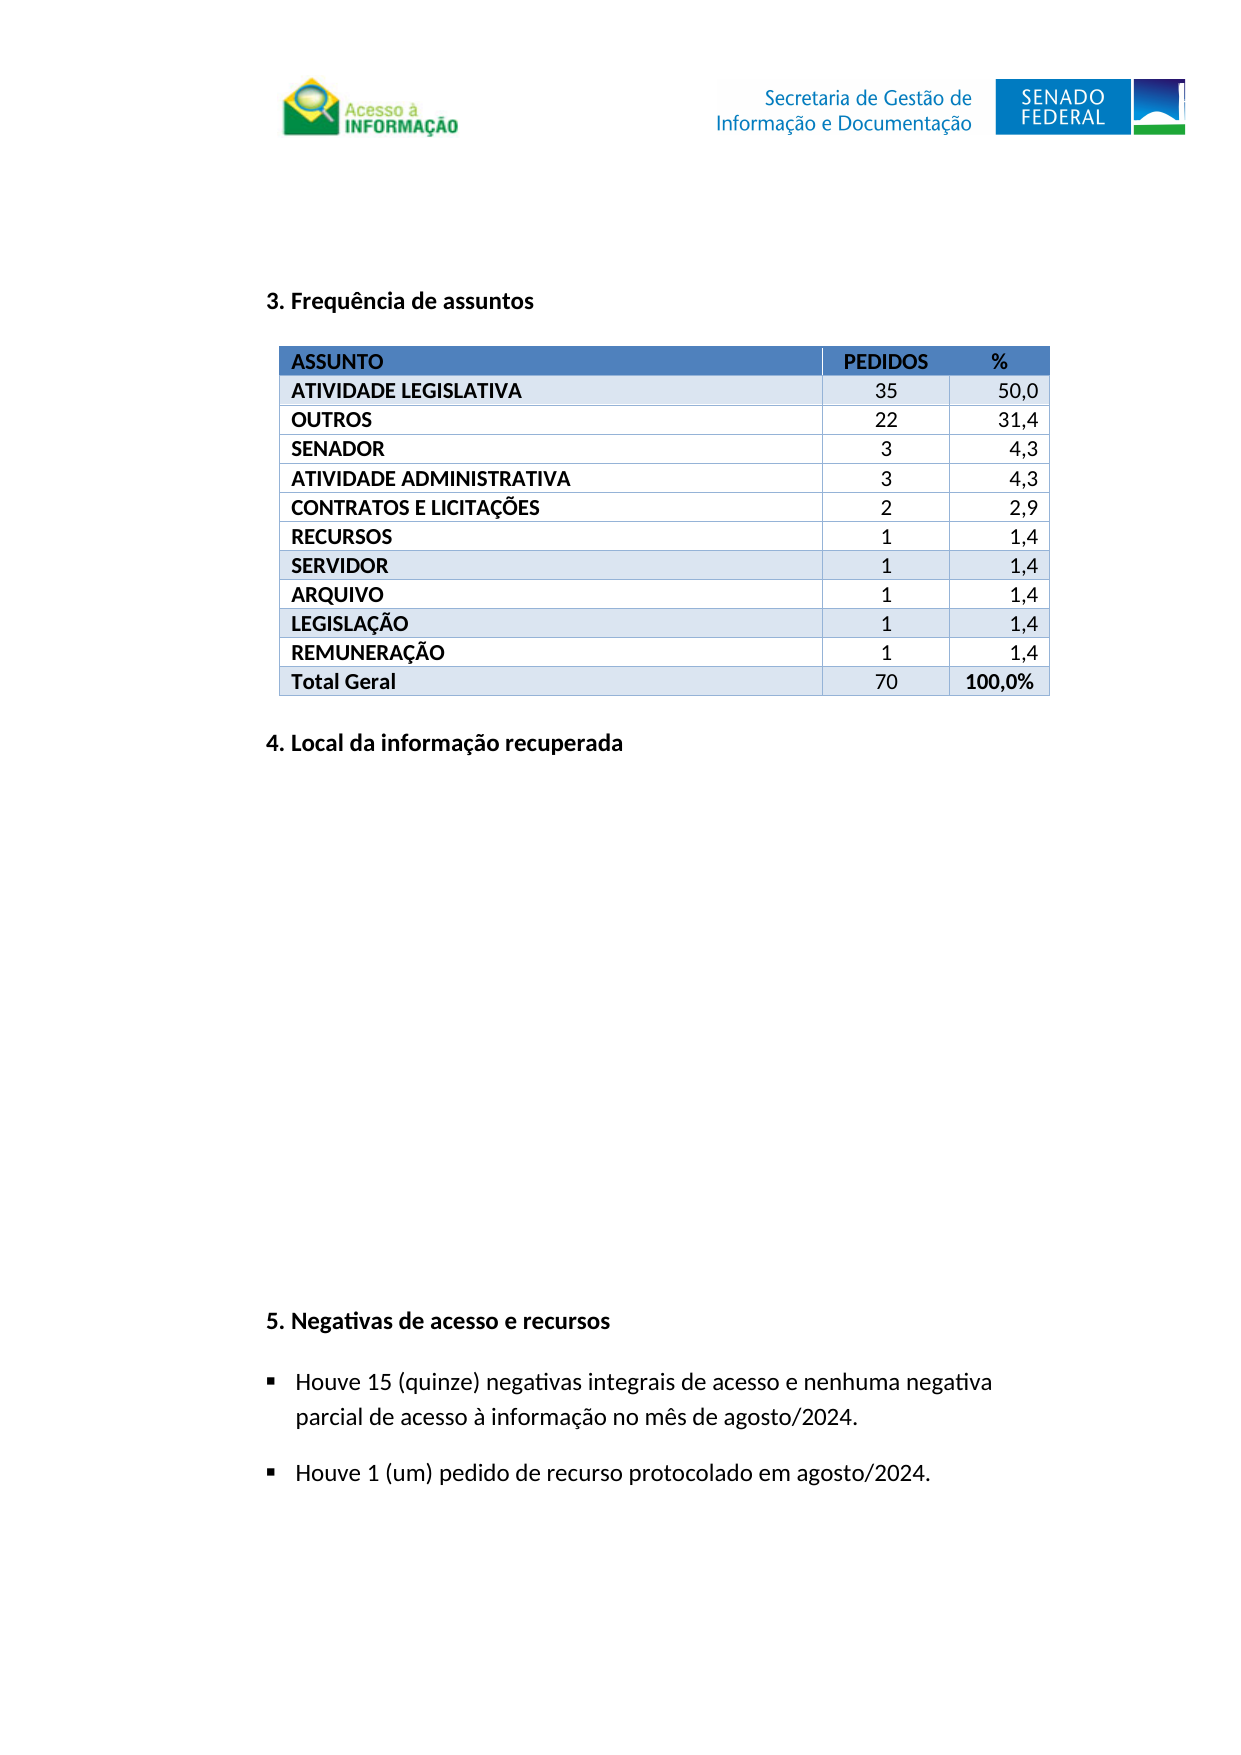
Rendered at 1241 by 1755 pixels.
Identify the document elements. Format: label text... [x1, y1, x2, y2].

table_header PEDIDOS [823, 348, 950, 375]
text 4. Local da informação recuperada [266, 727, 1063, 757]
table_cell 1,4 [950, 522, 1049, 550]
table_cell 100,0% [950, 667, 1049, 695]
table_cell 1 [823, 522, 949, 550]
table_cell REMUNERAÇÃO [280, 638, 822, 666]
table_cell SENADOR [280, 435, 822, 463]
table_cell 31,4 [950, 406, 1049, 433]
table_cell 70 [823, 667, 949, 695]
table_cell 1 [823, 638, 949, 666]
table_cell 35 [823, 376, 949, 404]
list Houve 1 (um) pedido de recurso protocolado em agosto/2024. [265, 1457, 1063, 1487]
table_cell 2,9 [950, 493, 1049, 521]
table_cell RECURSOS [280, 522, 822, 550]
table_cell 1,4 [950, 580, 1049, 608]
table_cell 50,0 [950, 376, 1049, 404]
table_cell 4,3 [950, 435, 1049, 463]
table_cell 22 [823, 406, 949, 433]
table_cell ATIVIDADE LEGISLATIVA [280, 376, 822, 404]
table_header ASSUNTO [280, 348, 822, 375]
table_cell SERVIDOR [280, 551, 822, 579]
table_cell 1 [823, 551, 949, 579]
table_cell Total Geral [280, 667, 822, 695]
table_cell 3 [823, 435, 949, 463]
table_cell 1,4 [950, 551, 1049, 579]
table_cell 1,4 [950, 609, 1049, 637]
table_cell 1 [823, 580, 949, 608]
table_cell 3 [823, 464, 949, 492]
table_cell LEGISLAÇÃO [280, 609, 822, 637]
table_header % [950, 348, 1049, 375]
table_cell 1,4 [950, 638, 1049, 666]
table_cell OUTROS [280, 406, 822, 433]
table_cell 2 [823, 493, 949, 521]
text 3. Frequência de assuntos [266, 285, 1063, 316]
table_cell CONTRATOS E LICITAÇÕES [280, 493, 822, 521]
table_cell ATIVIDADE ADMINISTRATIVA [280, 464, 822, 492]
table_cell ARQUIVO [280, 580, 822, 608]
table_cell 1 [823, 609, 949, 637]
list Houve 15 (quinze) negativas integrais de acesso e nenhuma negativa parcial de acesso à informação no mês de agosto/2024. [265, 1366, 1063, 1431]
table_cell 4,3 [950, 464, 1049, 492]
text 5. Negativas de acesso e recursos [266, 1305, 1063, 1335]
